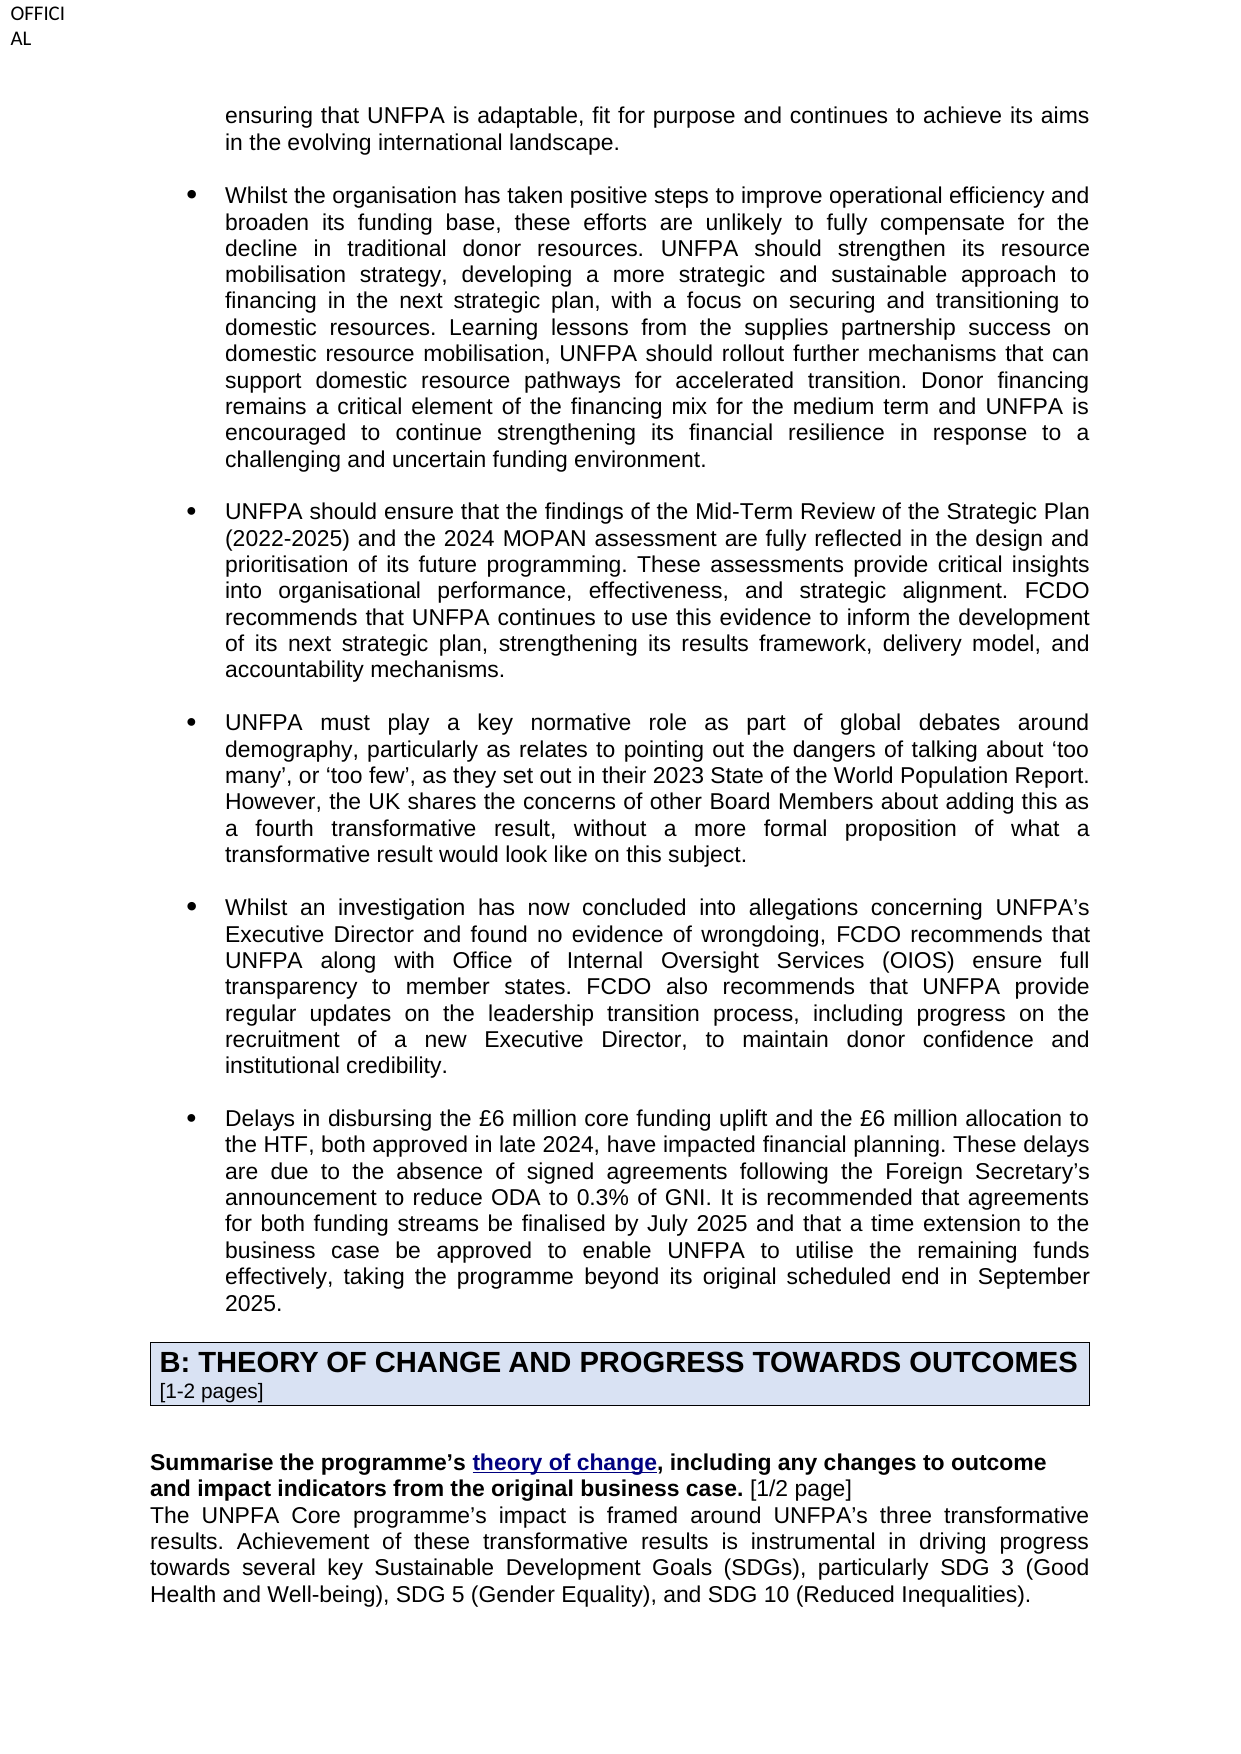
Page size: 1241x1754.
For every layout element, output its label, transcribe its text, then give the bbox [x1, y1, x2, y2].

list UNFPA should ensure that the findings of the Mid-Term Review of the Strategic Plan (2022-2025) and the 2024 MOPAN assessment are fully reflected in the design and prioritisation of its future programming. These assessments provide critical insights into organisational performance, effectiveness, and strategic alignment. FCDO recommends that UNFPA continues to use this evidence to inform the development of its next strategic plan, strengthening its results framework, delivery model, and accountability mechanisms. [187, 498, 1090, 683]
text The UNPFA Core programme’s impact is framed around UNFPA’s three transformative results. Achievement of these transformative results is instrumental in driving progress towards several key Sustainable Development Goals (SDGs), particularly SDG 3 (Good Health and Well-being), SDG 5 (Gender Equality), and SDG 10 (Reduced Inequalities). [150, 1502, 1090, 1607]
list UNFPA must play a key normative role as part of global debates around demography, particularly as relates to pointing out the dangers of talking about ‘too many’, or ‘too few’, as they set out in their 2023 State of the World Population Report. However, the UK shares the concerns of other Board Members about adding this as a fourth transformative result, without a more formal proposition of what a transformative result would look like on this subject. [187, 709, 1090, 867]
list Delays in disbursing the £6 million core funding uplift and the £6 million allocation to the HTF, both approved in late 2024, have impacted financial planning. These delays are due to the absence of signed agreements following the Foreign Secretary’s announcement to reduce ODA to 0.3% of GNI. It is recommended that agreements for both funding streams be finalised by July 2025 and that a time extension to the business case be approved to enable UNFPA to utilise the remaining funds effectively, taking the programme beyond its original scheduled end in September 2025. [187, 1105, 1090, 1316]
list Whilst the organisation has taken positive steps to improve operational efficiency and broaden its funding base, these efforts are unlikely to fully compensate for the decline in traditional donor resources. UNFPA should strengthen its resource mobilisation strategy, developing a more strategic and sustainable approach to financing in the next strategic plan, with a focus on securing and transitioning to domestic resources. Learning lessons from the supplies partnership success on domestic resource mobilisation, UNFPA should rollout further mechanisms that can support domestic resource pathways for accelerated transition. Donor financing remains a critical element of the financing mix for the medium term and UNFPA is encouraged to continue strengthening its financial resilience in response to a challenging and uncertain funding environment. [187, 182, 1090, 472]
list Whilst an investigation has now concluded into allegations concerning UNFPA’s Executive Director and found no evidence of wrongdoing, FCDO recommends that UNFPA along with Office of Internal Oversight Services (OIOS) ensure full transparency to member states. FCDO also recommends that UNFPA provide regular updates on the leadership transition process, including progress on the recruitment of a new Executive Director, to maintain donor confidence and institutional credibility. [187, 894, 1090, 1079]
list ensuring that UNFPA is adaptable, fit for purpose and continues to achieve its aims in the evolving international landscape. [187, 102, 1090, 155]
subtitle B: THEORY OF CHANGE AND PROGRESS TOWARDS OUTCOMES [1-2 pages] [151, 1343, 1089, 1405]
text Summarise the programme’s theory of change, including any changes to outcome and impact indicators from the original business case. [1/2 page] [150, 1449, 1090, 1502]
